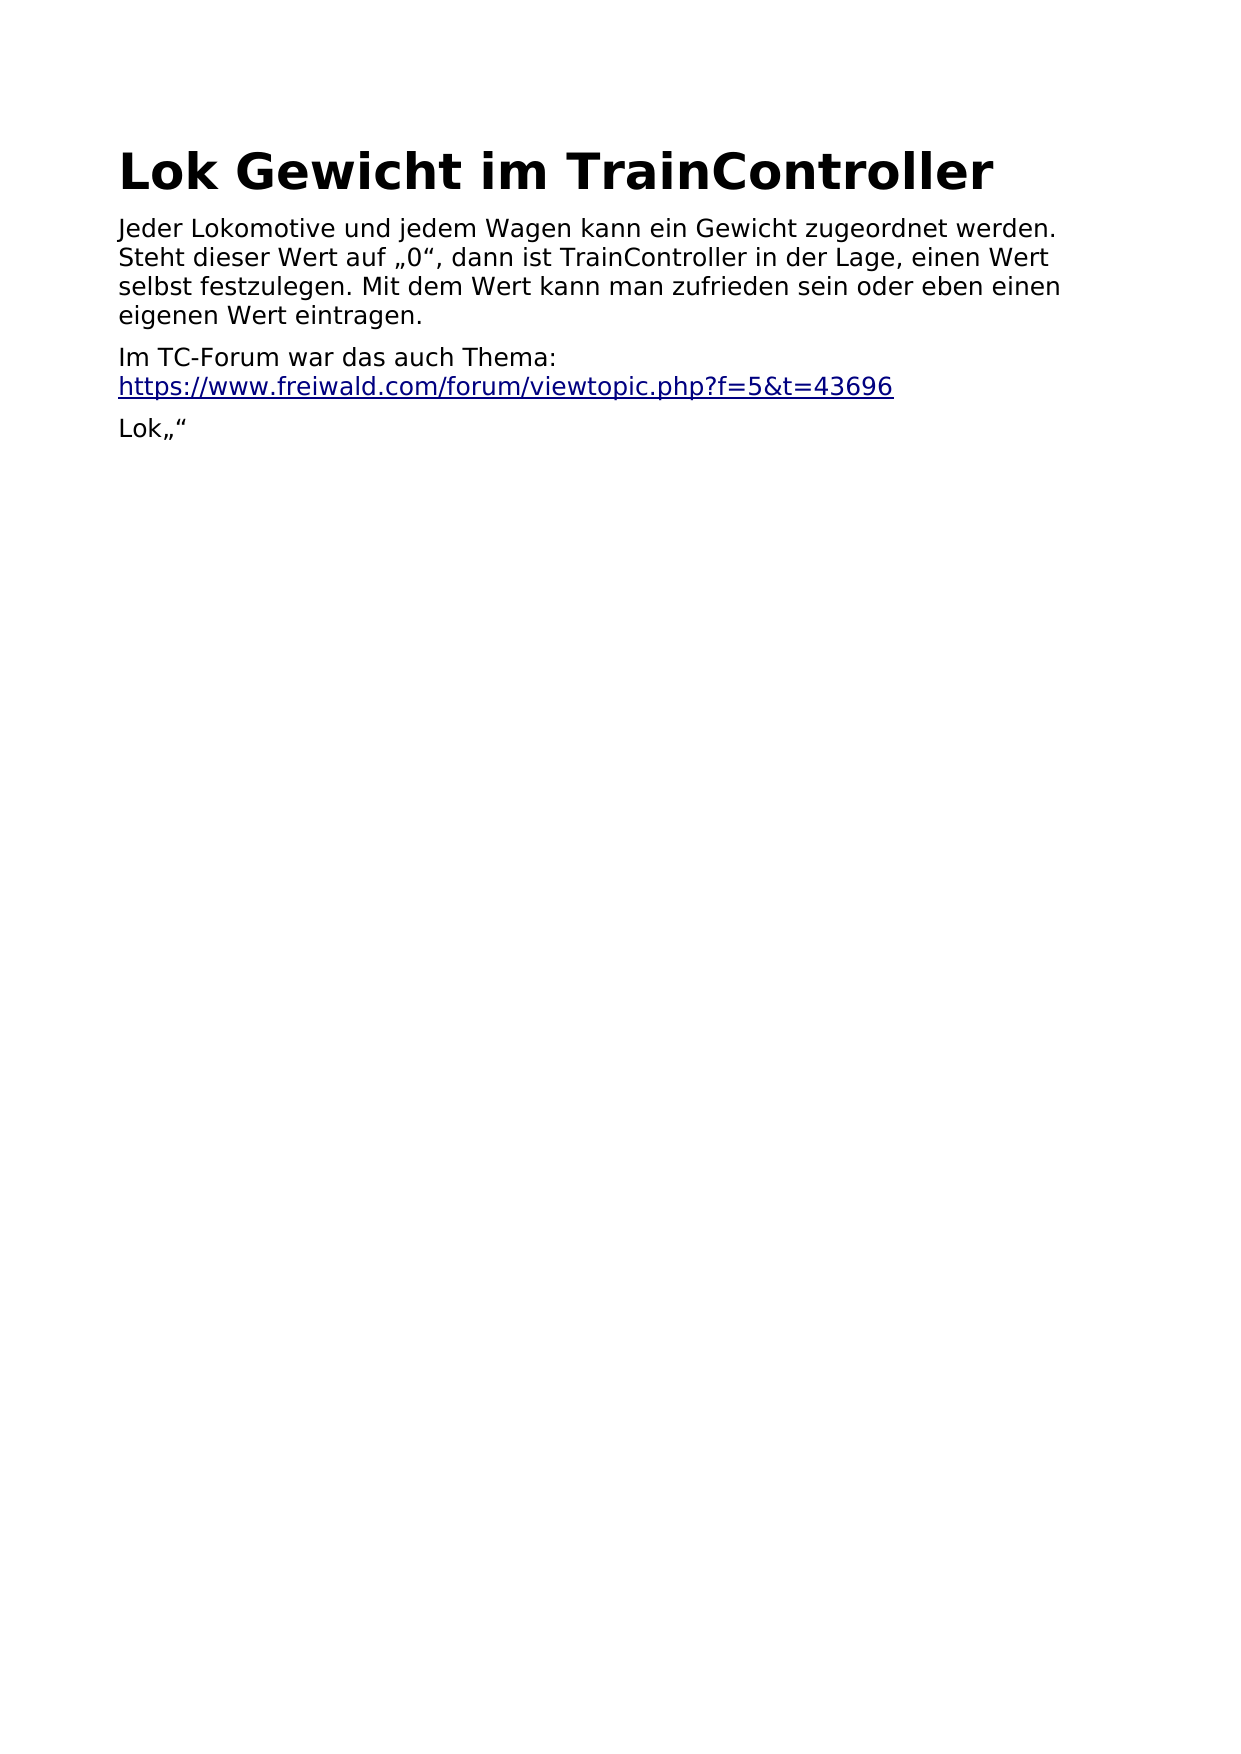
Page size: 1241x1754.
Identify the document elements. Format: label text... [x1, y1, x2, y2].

text Im TC-Forum war das auch Thema: https://www.freiwald.com/forum/viewtopic.php?f=5&t=43696 [118, 343, 1122, 401]
subtitle Lok Gewicht im TrainController [118, 143, 1122, 201]
text Lok„“ [118, 414, 1122, 443]
text Jeder Lokomotive und jedem Wagen kann ein Gewicht zugeordnet werden. Steht dieser Wert auf „0“, dann ist TrainController in der Lage, einen Wert selbst festzulegen. Mit dem Wert kann man zufrieden sein oder eben einen eigenen Wert eintragen. [118, 214, 1122, 331]
